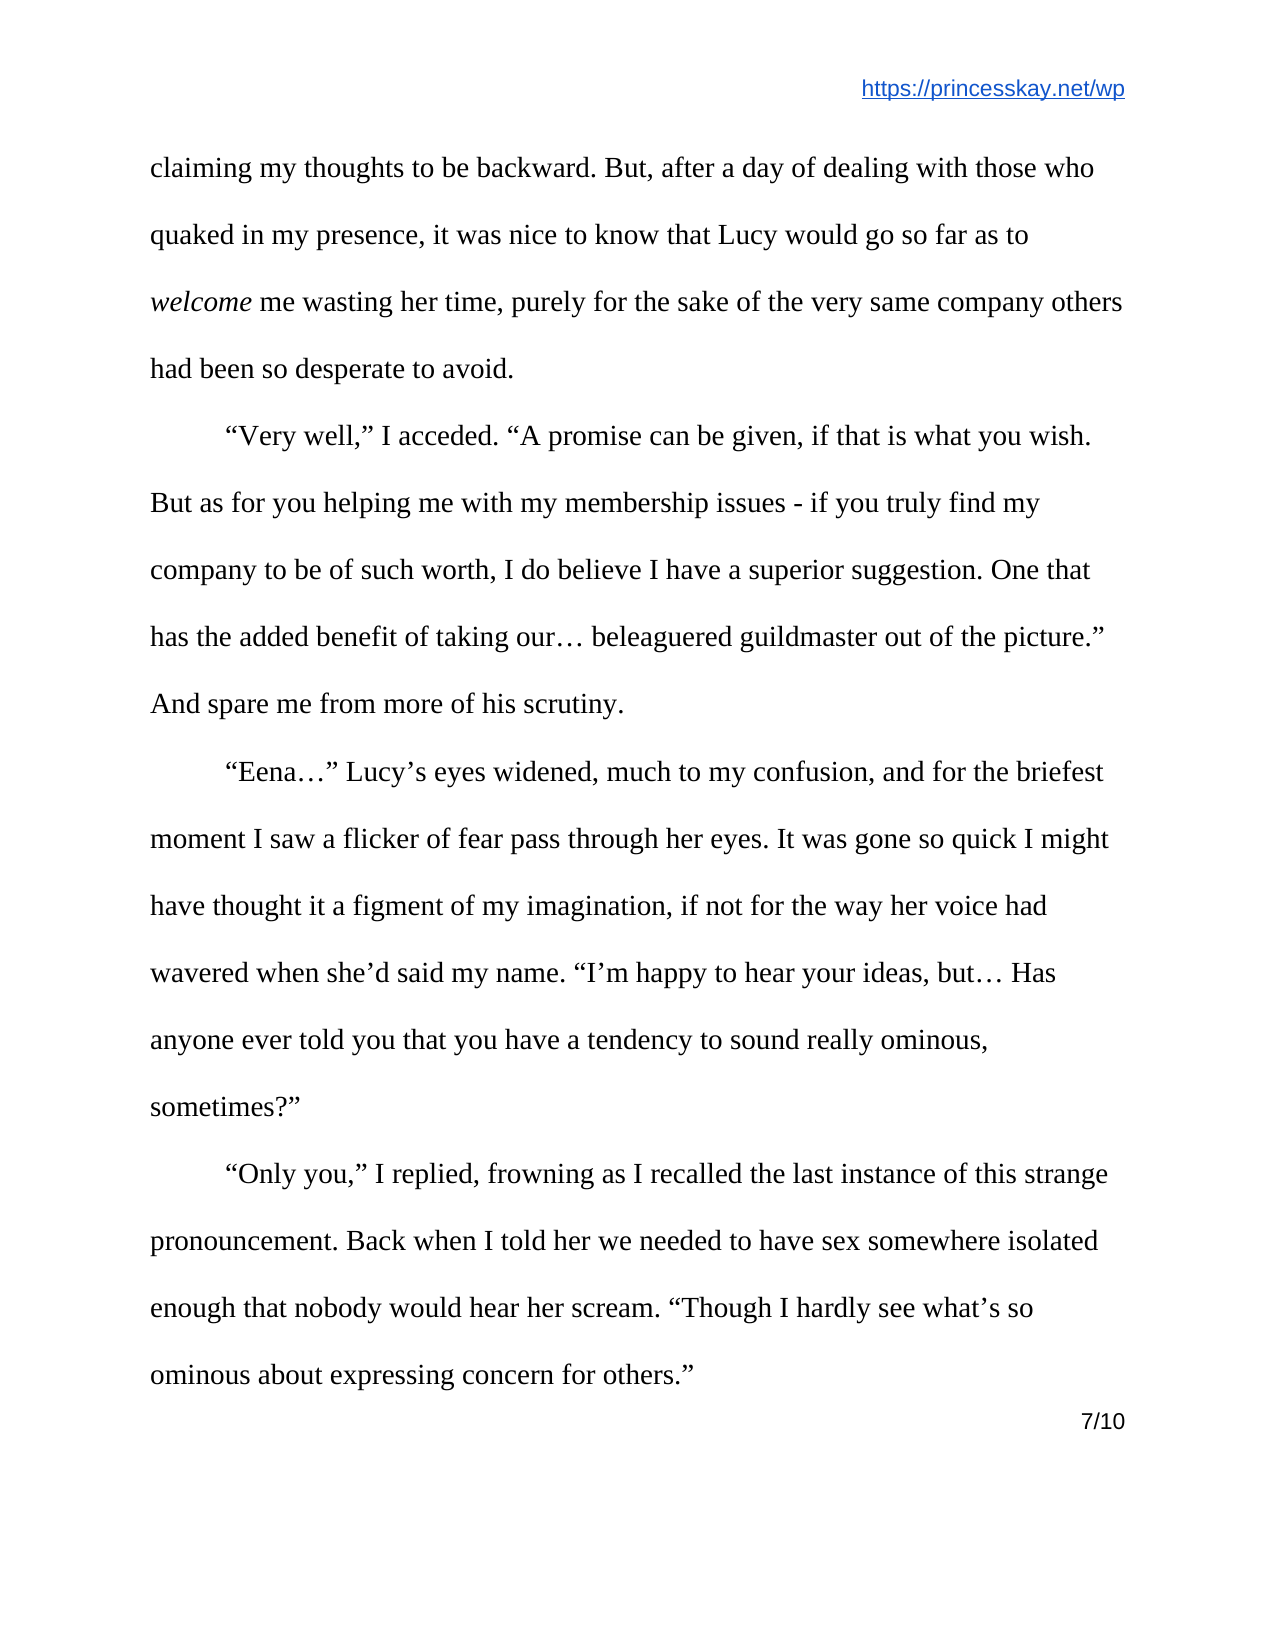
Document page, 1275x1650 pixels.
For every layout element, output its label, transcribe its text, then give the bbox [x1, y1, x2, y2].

text claiming my thoughts to be backward. But, after a day of dealing with those who quaked in my presence, it was nice to know that Lucy would go so far as to welcome me wasting her time, purely for the sake of the very same company others had been so desperate to avoid. [150, 150, 1125, 385]
text “Very well,” I acceded. “A promise can be given, if that is what you wish. But as for you helping me with my membership issues - if you truly find my company to be of such worth, I do believe I have a superior suggestion. One that has the added benefit of taking our… beleaguered guildmaster out of the picture.” And spare me from more of his scrutiny. [150, 418, 1125, 720]
text “Eena…” Lucy’s eyes widened, much to my confusion, and for the briefest moment I saw a flicker of fear pass through her eyes. It was gone so quick I might have thought it a figment of my imagination, if not for the way her voice had wavered when she’d said my name. “I’m happy to hear your ideas, but… Has anyone ever told you that you have a tendency to sound really ominous, sometimes?” [150, 754, 1125, 1123]
text “Only you,” I replied, frowning as I recalled the last instance of this strange pronouncement. Back when I told her we needed to have sex somewhere isolated enough that nobody would hear her scream. “Though I hardly see what’s so ominous about expressing concern for others.” [150, 1156, 1125, 1391]
